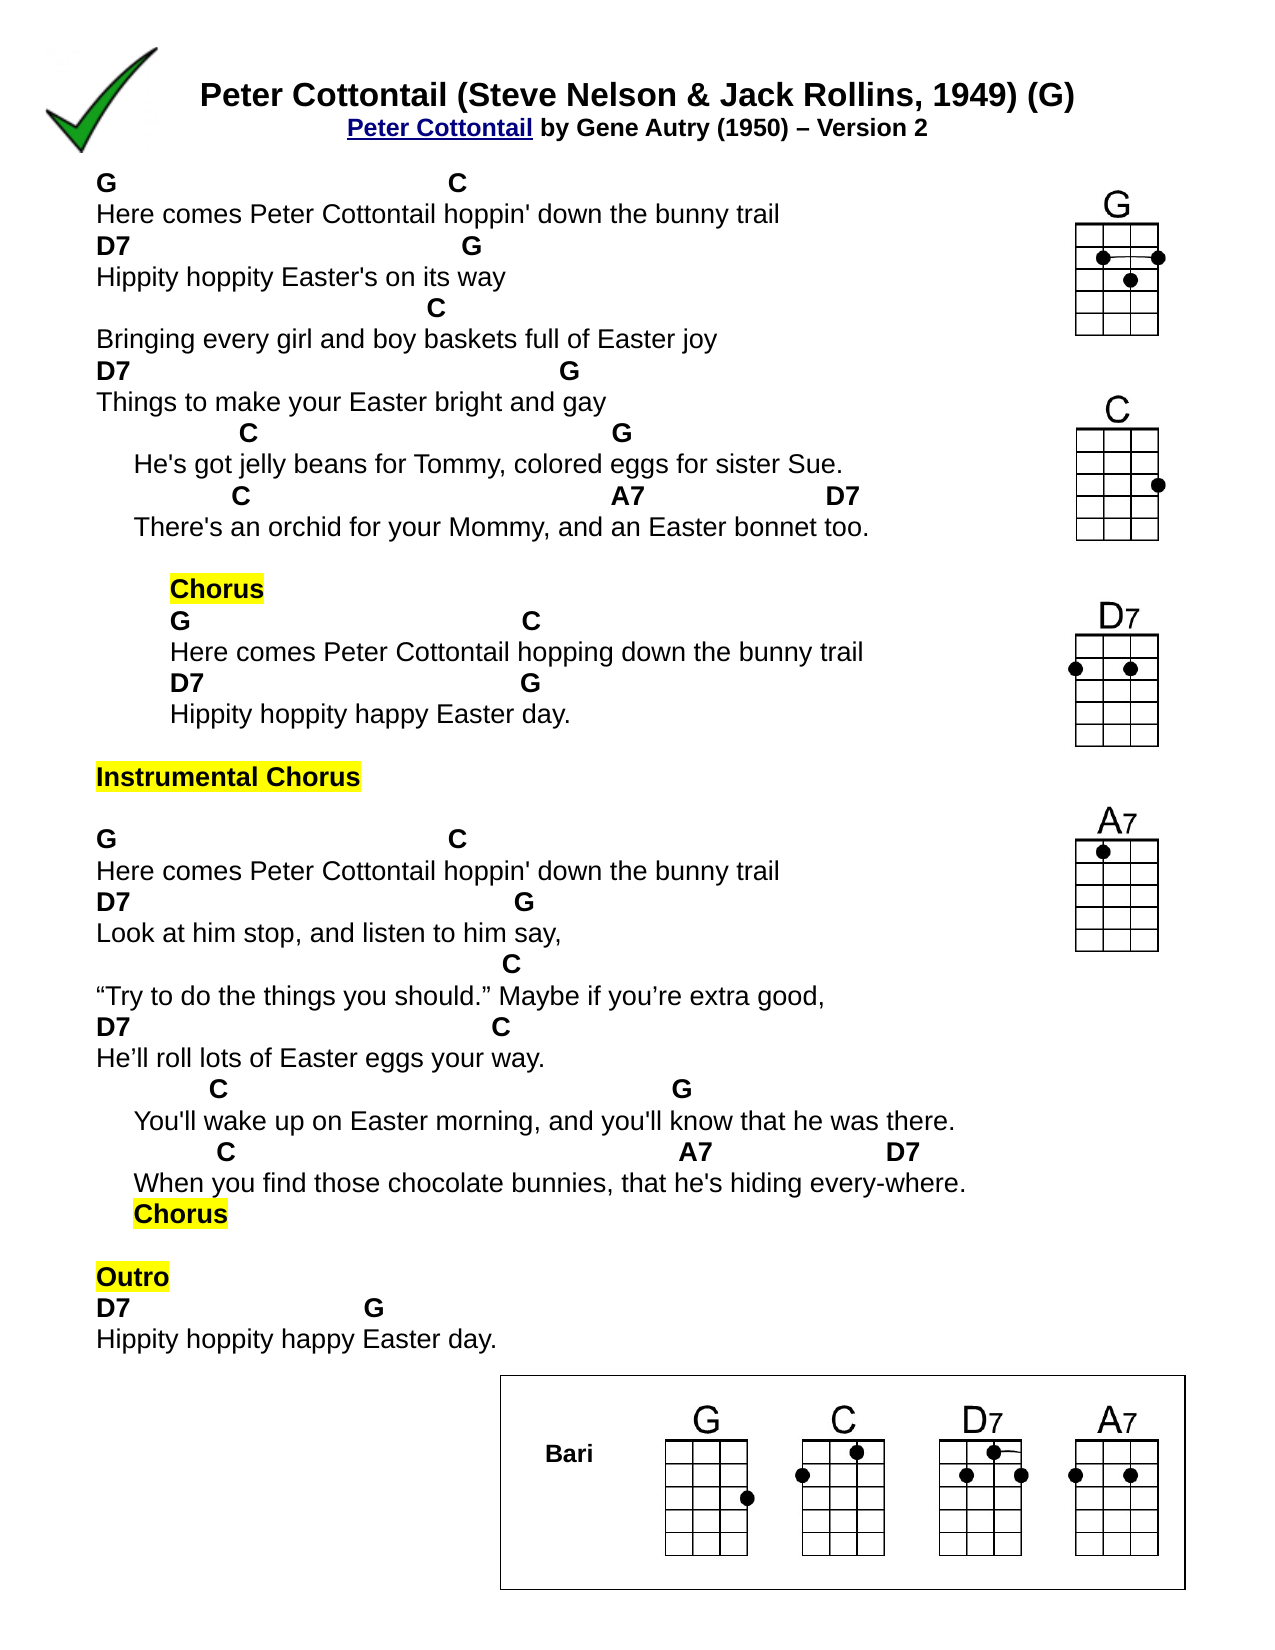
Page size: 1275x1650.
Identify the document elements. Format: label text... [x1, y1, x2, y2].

picture [1053, 167, 1180, 357]
picture [643, 1381, 769, 1578]
picture [1053, 783, 1180, 973]
table_cell [364, 1375, 500, 1588]
table_cell [1049, 572, 1185, 778]
picture [45, 47, 159, 153]
text Peter Cottontail by Gene Autry (1950) – Version 2 [159, 113, 1185, 142]
text Peter Cottontail (Steve Nelson & Jack Rollins, 1949) (G) [159, 75, 1185, 113]
table_cell [1049, 778, 1185, 1375]
table_header G C Here comes Peter Cottontail hoppin' down the bunny trail D7 G Hippity hoppity Easter's on its way C Bringing every girl and boy baskets full of Easter joy D7 G Things to make your Easter bright and gay C G He's got jelly beans for Tommy, colored eggs for sister Sue. C A7 D7 There's an orchid for your Mommy, and an Easter bonnet too. Chorus G C Here comes Peter Cottontail hopping down the bunny trail D7 G Hippity hoppity happy Easter day. Instrumental Chorus G C Here comes Peter Cottontail hoppin' down the bunny trail D7 G Look at him stop, and listen to him say, C “Try to do the things you should.” Maybe if you’re extra good, D7 C He’ll roll lots of Easter eggs your way. C G You'll wake up on Easter morning, and you'll know that he was there. C A7 D7 When you find those chocolate bunnies, that he's hiding every-where. Chorus Outro D7 G Hippity hoppity happy Easter day. [90, 161, 1048, 1375]
table_cell Bari [501, 1376, 637, 1588]
table_cell [911, 1376, 1048, 1588]
table_cell [1049, 1376, 1184, 1588]
table_cell [638, 1376, 774, 1588]
picture [917, 1381, 1043, 1578]
table_header [1049, 161, 1185, 367]
picture [1054, 372, 1180, 562]
table_cell [1049, 367, 1185, 572]
table_cell [90, 1375, 227, 1588]
picture [780, 1381, 906, 1578]
picture [1053, 1381, 1180, 1578]
picture [1053, 578, 1180, 768]
table_cell [774, 1376, 911, 1588]
table_cell [227, 1375, 364, 1588]
